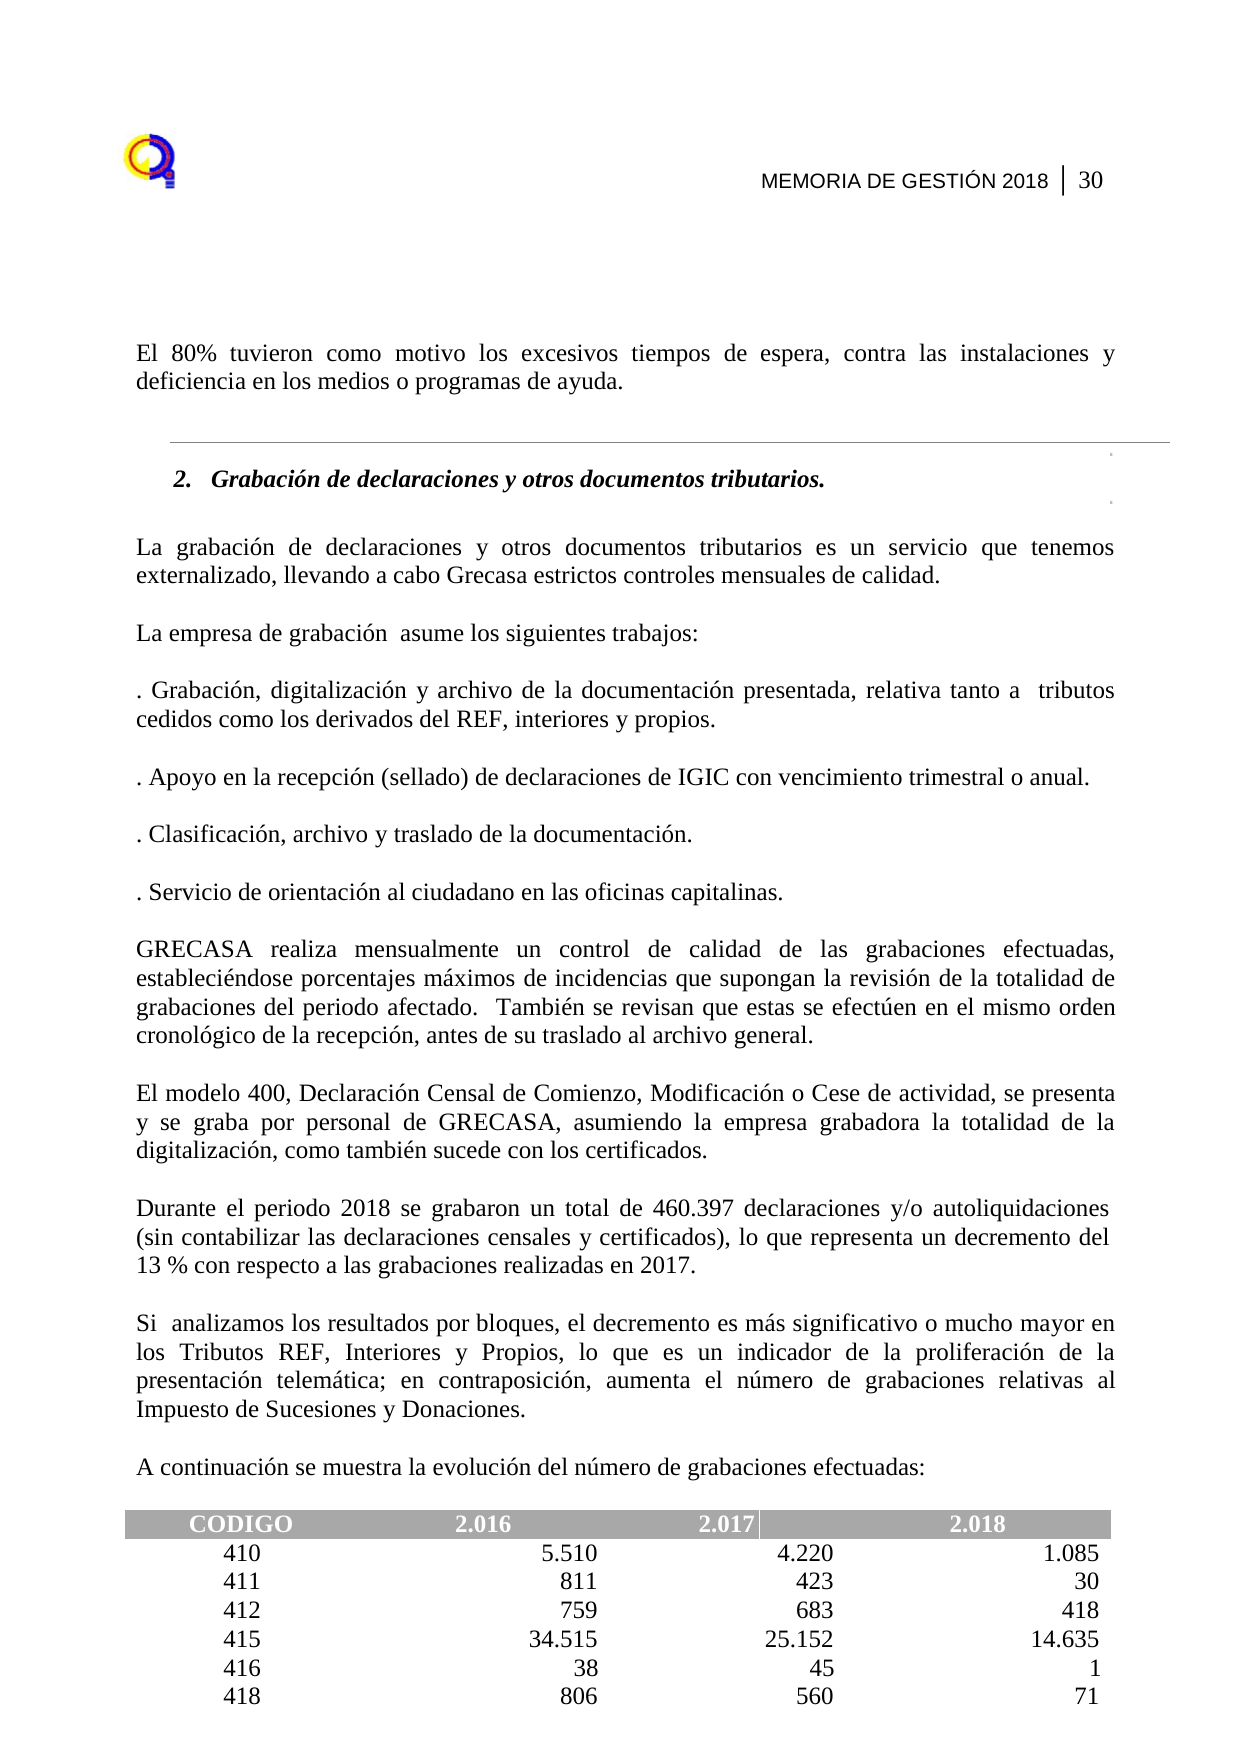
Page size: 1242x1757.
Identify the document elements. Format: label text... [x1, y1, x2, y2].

table_cell 683 [760, 1597, 891, 1625]
table_header 2.016 [374, 1510, 520, 1539]
table_header 2.017 [648, 1510, 759, 1539]
table_cell [648, 1654, 759, 1683]
table_cell [891, 1683, 1018, 1720]
table_cell [891, 1568, 1018, 1597]
text La grabación de declaraciones y otros documentos tributarios es un servicio que tenemos externalizado, llevando a cabo Grecasa estrictos controles mensuales de calidad. [136, 532, 1115, 589]
table_cell 416 [125, 1654, 374, 1683]
text El modelo 400, Declaración Censal de Comienzo, Modificación o Cese de actividad, se presenta y se graba por personal de GRECASA, asumiendo la empresa grabadora la totalidad de la digitalización, como también sucede con los certificados. [136, 1078, 1115, 1164]
text . Clasificación, archivo y traslado de la documentación. [136, 819, 698, 848]
text GRECASA realiza mensualmente un control de calidad de las grabaciones efectuadas, estableciéndose porcentajes máximos de incidencias que supongan la revisión de la totalidad de grabaciones del periodo afectado. También se revisan que estas se efectúen en el mismo orden cronológico de la recepción, antes de su traslado al archivo general. [136, 934, 1115, 1049]
text . Grabación, digitalización y archivo de la documentación presentada, relativa tanto a tributos cedidos como los derivados del REF, interiores y propios. [136, 675, 1115, 733]
text . Servicio de orientación al ciudadano en las oficinas capitalinas. [136, 877, 789, 905]
table_header CODIGO [125, 1510, 374, 1539]
text A continuación se muestra la evolución del número de grabaciones efectuadas: [136, 1452, 932, 1480]
table_cell 811 [520, 1568, 648, 1597]
table_cell [891, 1539, 1018, 1568]
text La empresa de grabación asume los siguientes trabajos: [136, 618, 704, 647]
text . Apoyo en la recepción (sellado) de declaraciones de IGIC con vencimiento trimestral o anual. [136, 762, 1094, 790]
table_cell 560 [760, 1683, 891, 1720]
table_cell [648, 1625, 759, 1654]
table_cell 14.635 [1018, 1625, 1111, 1654]
table_cell 418 [125, 1683, 374, 1720]
picture [110, 133, 187, 189]
table_header 2.018 [891, 1510, 1018, 1539]
table_cell [374, 1683, 520, 1720]
table_cell 759 [520, 1597, 648, 1625]
table_cell [891, 1597, 1018, 1625]
table_cell [891, 1654, 1018, 1683]
text (sin contabilizar las declaraciones censales y certificados), lo que representa un decremento del [136, 1222, 1114, 1250]
table_cell [374, 1654, 520, 1683]
table_cell 25.152 [760, 1625, 891, 1654]
table_cell 38 [520, 1654, 648, 1683]
table_header [760, 1510, 891, 1539]
table_cell 30 [1018, 1568, 1111, 1597]
text 2. Grabación de declaraciones y otros documentos tributarios. [173, 464, 1125, 493]
table_cell [648, 1683, 759, 1720]
table_cell 1 [1018, 1654, 1111, 1683]
table_cell 1.085 [1018, 1539, 1111, 1568]
table_header [1018, 1510, 1111, 1539]
table_cell [891, 1625, 1018, 1654]
table_cell [648, 1539, 759, 1568]
table_cell 45 [760, 1654, 891, 1683]
table_cell [374, 1597, 520, 1625]
table_cell 418 [1018, 1597, 1111, 1625]
table_header [520, 1510, 648, 1539]
table_cell 34.515 [520, 1625, 648, 1654]
text Durante el periodo 2018 se grabaron un total de 460.397 declaraciones y/o autoliquidaciones [136, 1193, 1115, 1222]
table_cell 71 [1018, 1683, 1111, 1720]
table_cell [648, 1568, 759, 1597]
table_cell [374, 1625, 520, 1654]
table_cell 411 [125, 1568, 374, 1597]
text Si analizamos los resultados por bloques, el decremento es más significativo o mucho mayor en los Tributos REF, Interiores y Propios, lo que es un indicador de la proliferación de la presentación telemática; en contraposición, aumenta el número de grabaciones relativas al Impuesto de Sucesiones y Donaciones. [136, 1308, 1115, 1423]
table_cell 412 [125, 1597, 374, 1625]
table_cell 410 [125, 1539, 374, 1568]
table_cell [374, 1539, 520, 1568]
text El 80% tuvieron como motivo los excesivos tiempos de espera, contra las instalaciones y deficiencia en los medios o programas de ayuda. [136, 338, 1116, 395]
table_cell 415 [125, 1625, 374, 1654]
table_cell 4.220 [760, 1539, 891, 1568]
table_cell 423 [760, 1568, 891, 1597]
table_cell 806 [520, 1683, 648, 1720]
table_cell [374, 1568, 520, 1597]
text 13 % con respecto a las grabaciones realizadas en 2017. [136, 1250, 702, 1279]
table_cell 5.510 [520, 1539, 648, 1568]
table_cell [648, 1597, 759, 1625]
